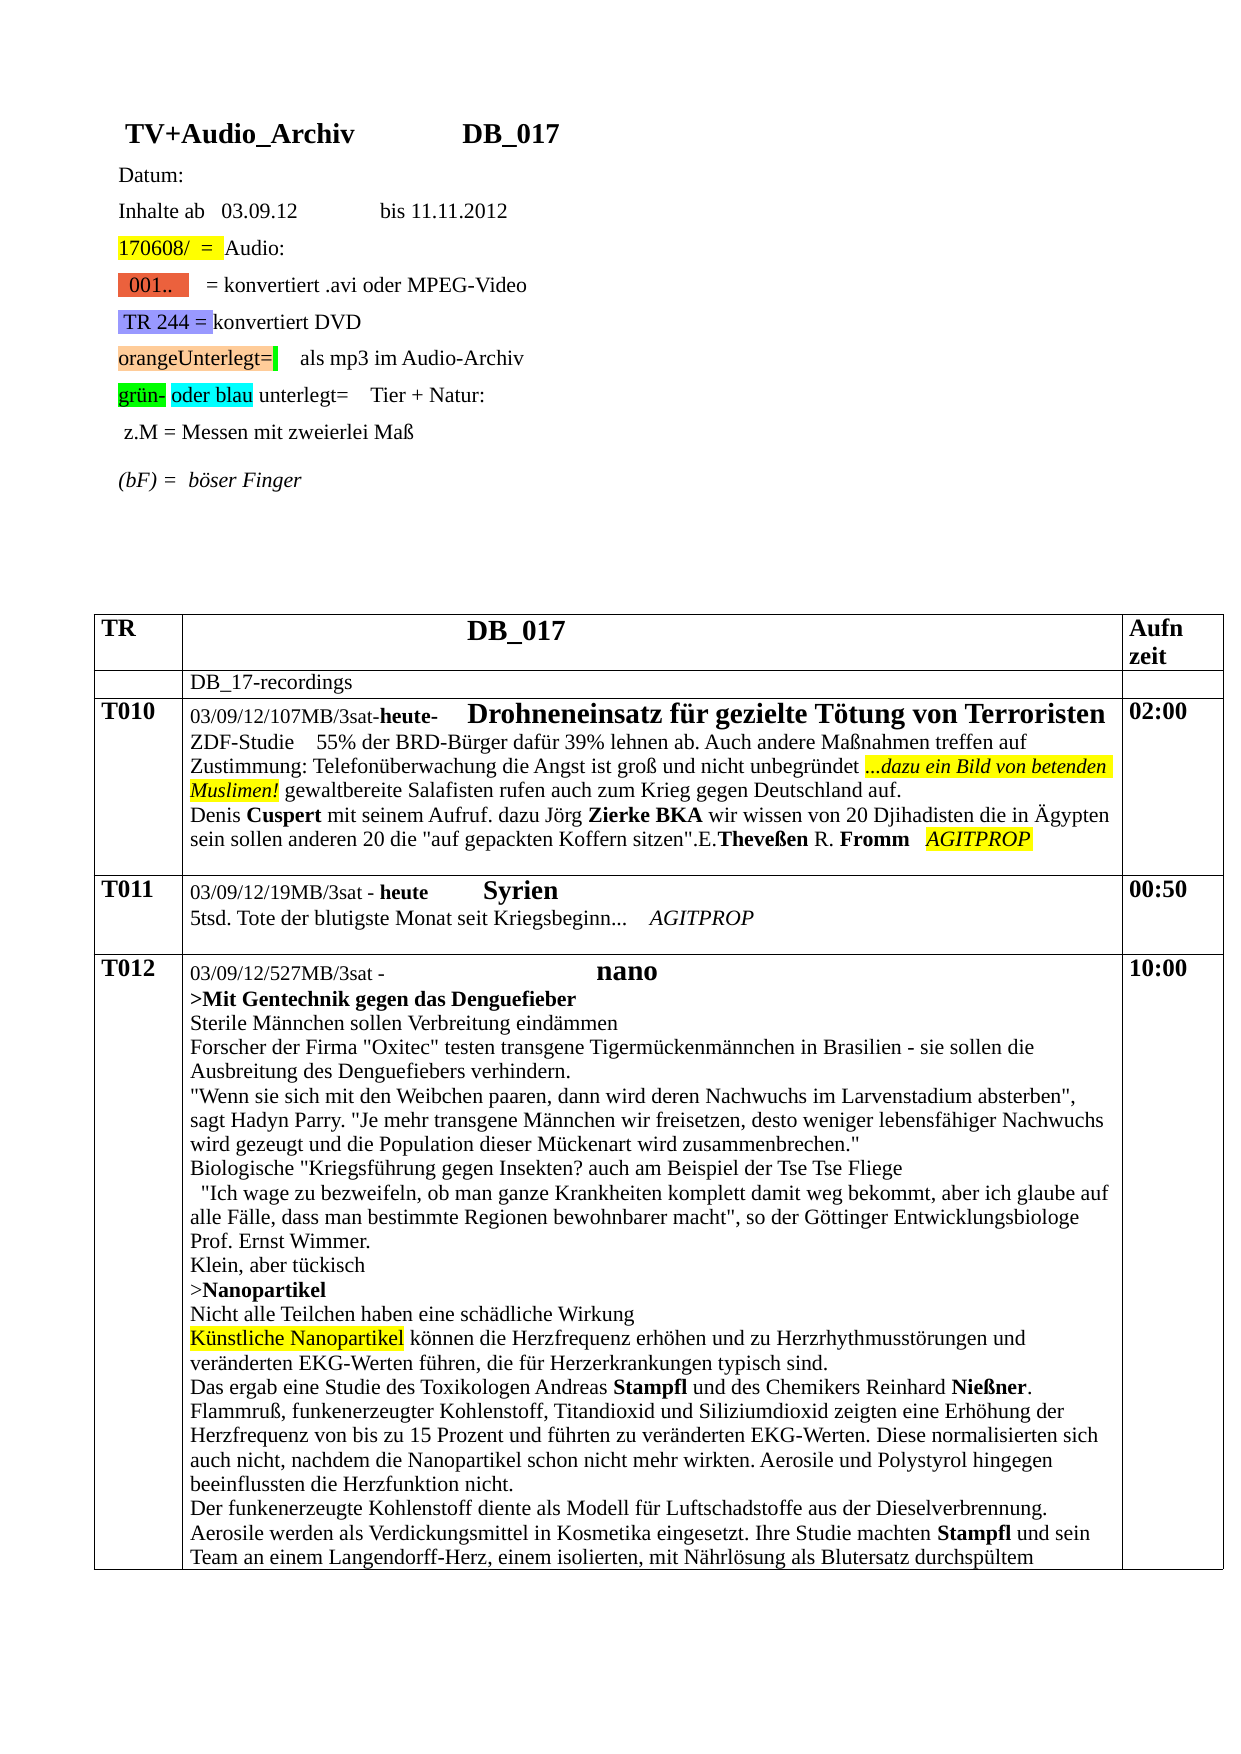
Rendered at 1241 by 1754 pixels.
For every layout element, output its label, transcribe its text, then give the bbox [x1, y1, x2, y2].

table_cell DB_17-recordings [183, 671, 1122, 697]
table_cell 10:00 [1123, 955, 1223, 1569]
table_header Aufn zeit [1123, 615, 1223, 669]
table_header DB_017 [183, 615, 1122, 669]
table_cell T012 [95, 955, 182, 1569]
text Inhalte ab 03.09.12 bis 11.11.2012 [118, 199, 1122, 223]
text TR 244 = konvertiert DVD [118, 309, 1122, 334]
text orangeUnterlegt= als mp3 im Audio-Archiv [118, 346, 1122, 371]
table_header TR [95, 615, 182, 669]
text 001.. = konvertiert .avi oder MPEG-Video [118, 273, 1122, 297]
subtitle TV+Audio_Archiv DB_017 [118, 118, 1122, 150]
table_cell 00:50 [1123, 876, 1223, 954]
table_cell T010 [95, 699, 182, 875]
text z.M = Messen mit zweierlei Maß [118, 420, 1122, 444]
table_cell 02:00 [1123, 699, 1223, 875]
table_cell [1123, 671, 1223, 697]
text 170608/ = Audio: [118, 236, 1122, 260]
table_cell 03/09/12/19MB/3sat - heute Syrien 5tsd. Tote der blutigste Monat seit Kriegsbeginn... AGITPROP [183, 876, 1122, 954]
text grün- oder blau unterlegt= Tier + Natur: [118, 383, 1122, 407]
table_cell T011 [95, 876, 182, 954]
table_cell [95, 671, 182, 697]
text (bF) = böser Finger [118, 468, 1122, 493]
table_cell 03/09/12/527MB/3sat - nano >Mit Gentechnik gegen das Denguefieber Sterile Männchen sollen Verbreitung eindämmen Forscher der Firma "Oxitec" testen transgene Tigermückenmännchen in Brasilien - sie sollen die Ausbreitung des Denguefiebers verhindern. "Wenn sie sich mit den Weibchen paaren, dann wird deren Nachwuchs im Larvenstadium absterben", sagt Hadyn Parry. "Je mehr transgene Männchen wir freisetzen, desto weniger lebensfähiger Nachwuchs wird gezeugt und die Population dieser Mückenart wird zusammenbrechen." Biologische "Kriegsführung gegen Insekten? auch am Beispiel der Tse Tse Fliege "Ich wage zu bezweifeln, ob man ganze Krankheiten komplett damit weg bekommt, aber ich glaube auf alle Fälle, dass man bestimmte Regionen bewohnbarer macht", so der Göttinger Entwicklungsbiologe Prof. Ernst Wimmer. Klein, aber tückisch >Nanopartikel Nicht alle Teilchen haben eine schädliche Wirkung Künstliche Nanopartikel können die Herzfrequenz erhöhen und zu Herzrhythmusstörungen und veränderten EKG-Werten führen, die für Herzerkrankungen typisch sind. Das ergab eine Studie des Toxikologen Andreas Stampfl und des Chemikers Reinhard Nießner. Flammruß, funkenerzeugter Kohlenstoff, Titandioxid und Siliziumdioxid zeigten eine Erhöhung der Herzfrequenz von bis zu 15 Prozent und führten zu veränderten EKG-Werten. Diese normalisierten sich auch nicht, nachdem die Nanopartikel schon nicht mehr wirkten. Aerosile und Polystyrol hingegen beeinflussten die Herzfunktion nicht. Der funkenerzeugte Kohlenstoff diente als Modell für Luftschadstoffe aus der Dieselverbrennung. Aerosile werden als Verdickungsmittel in Kosmetika eingesetzt. Ihre Studie machten Stampfl und sein Team an einem Langendorff-Herz, einem isolierten, mit Nährlösung als Blutersatz durchspültem [183, 955, 1122, 1569]
text Datum: [118, 162, 1122, 187]
table_cell 03/09/12/107MB/3sat-heute- Drohneneinsatz für gezielte Tötung von Terroristen ZDF-Studie 55% der BRD-Bürger dafür 39% lehnen ab. Auch andere Maßnahmen treffen auf Zustimmung: Telefonüberwachung die Angst ist groß und nicht unbegründet ...dazu ein Bild von betenden Muslimen! gewaltbereite Salafisten rufen auch zum Krieg gegen Deutschland auf. Denis Cuspert mit seinem Aufruf. dazu Jörg Zierke BKA wir wissen von 20 Djihadisten die in Ägypten sein sollen anderen 20 die "auf gepackten Koffern sitzen".E.Theveßen R. Fromm AGITPROP [183, 699, 1122, 875]
